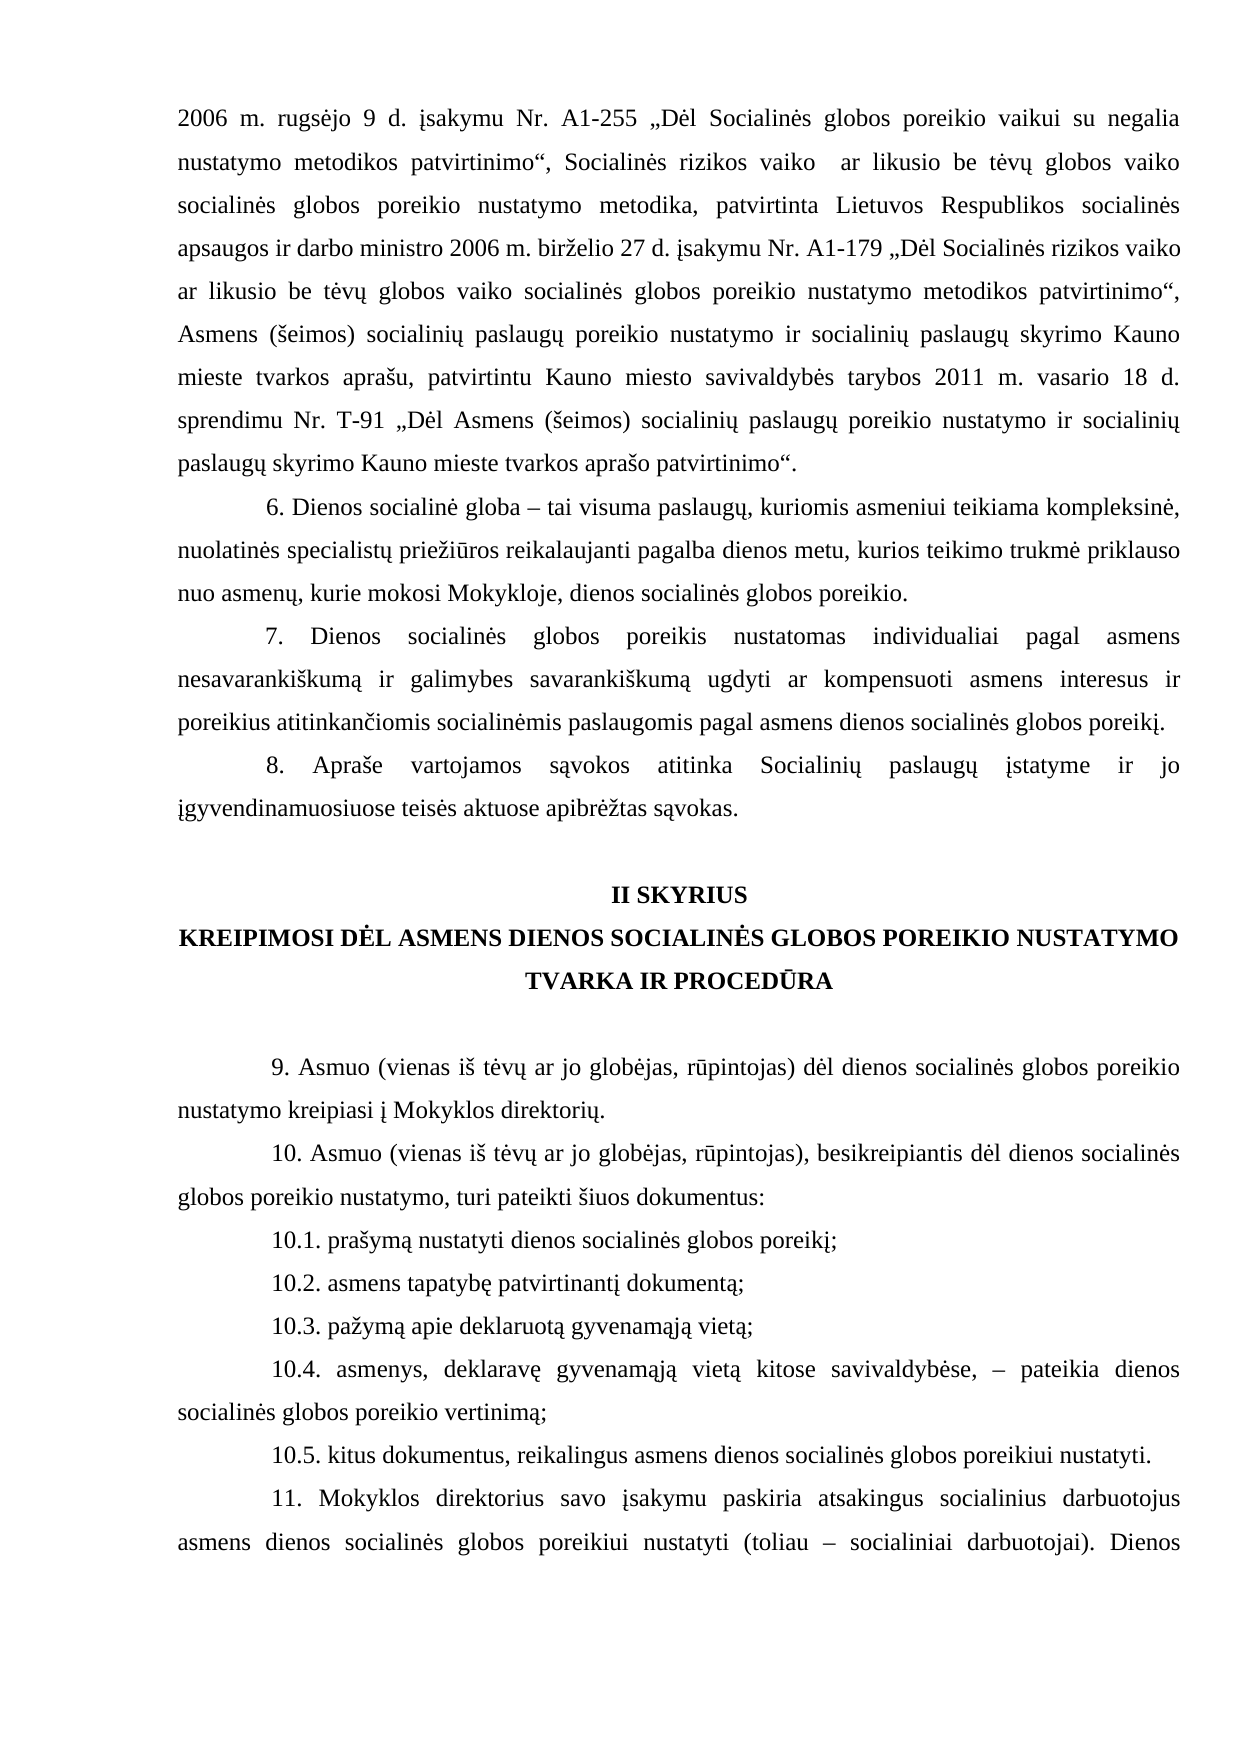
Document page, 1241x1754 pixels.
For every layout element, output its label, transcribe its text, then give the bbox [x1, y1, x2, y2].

text KREIPIMOSI DĖL ASMENS DIENOS SOCIALINĖS GLOBOS POREIKIO NUSTATYMO TVARKA IR PROCEDŪRA [177, 923, 1181, 995]
text 11. Mokyklos direktorius savo įsakymu paskiria atsakingus socialinius darbuotojus asmens dienos socialinės globos poreikiui nustatyti (toliau – socialiniai darbuotojai). Dienos [177, 1483, 1181, 1555]
text 6. Dienos socialinė globa – tai visuma paslaugų, kuriomis asmeniui teikiama kompleksinė, nuolatinės specialistų priežiūros reikalaujanti pagalba dienos metu, kurios teikimo trukmė priklauso nuo asmenų, kurie mokosi Mokykloje, dienos socialinės globos poreikio. [177, 492, 1181, 607]
text 9. Asmuo (vienas iš tėvų ar jo globėjas, rūpintojas) dėl dienos socialinės globos poreikio nustatymo kreipiasi į Mokyklos direktorių. [177, 1052, 1181, 1124]
text 10.3. pažymą apie deklaruotą gyvenamąją vietą; [177, 1311, 1181, 1340]
text 10.4. asmenys, deklaravę gyvenamąją vietą kitose savivaldybėse, – pateikia dienos socialinės globos poreikio vertinimą; [177, 1354, 1181, 1426]
text 10.1. prašymą nustatyti dienos socialinės globos poreikį; [177, 1225, 1181, 1253]
text 10. Asmuo (vienas iš tėvų ar jo globėjas, rūpintojas), besikreipiantis dėl dienos socialinės globos poreikio nustatymo, turi pateikti šiuos dokumentus: [177, 1138, 1181, 1210]
text 2006 m. rugsėjo 9 d. įsakymu Nr. A1-255 „Dėl Socialinės globos poreikio vaikui su negalia nustatymo metodikos patvirtinimo“, Socialinės rizikos vaiko ar likusio be tėvų globos vaiko socialinės globos poreikio nustatymo metodika, patvirtinta Lietuvos Respublikos socialinės apsaugos ir darbo ministro 2006 m. birželio 27 d. įsakymu Nr. A1-179 „Dėl Socialinės rizikos vaiko ar likusio be tėvų globos vaiko socialinės globos poreikio nustatymo metodikos patvirtinimo“, Asmens (šeimos) socialinių paslaugų poreikio nustatymo ir socialinių paslaugų skyrimo Kauno mieste tvarkos aprašu, patvirtintu Kauno miesto savivaldybės tarybos 2011 m. vasario 18 d. sprendimu Nr. T-91 „Dėl Asmens (šeimos) socialinių paslaugų poreikio nustatymo ir socialinių paslaugų skyrimo Kauno mieste tvarkos aprašo patvirtinimo“. [177, 103, 1181, 477]
text 10.2. asmens tapatybę patvirtinantį dokumentą; [177, 1268, 1181, 1297]
text II SKYRIUS [177, 880, 1181, 908]
text 10.5. kitus dokumentus, reikalingus asmens dienos socialinės globos poreikiui nustatyti. [177, 1440, 1181, 1469]
text 8. Apraše vartojamos sąvokos atitinka Socialinių paslaugų įstatyme ir jo įgyvendinamuosiuose teisės aktuose apibrėžtas sąvokas. [177, 750, 1181, 822]
text 7. Dienos socialinės globos poreikis nustatomas individualiai pagal asmens nesavarankiškumą ir galimybes savarankiškumą ugdyti ar kompensuoti asmens interesus ir poreikius atitinkančiomis socialinėmis paslaugomis pagal asmens dienos socialinės globos poreikį. [177, 621, 1181, 736]
